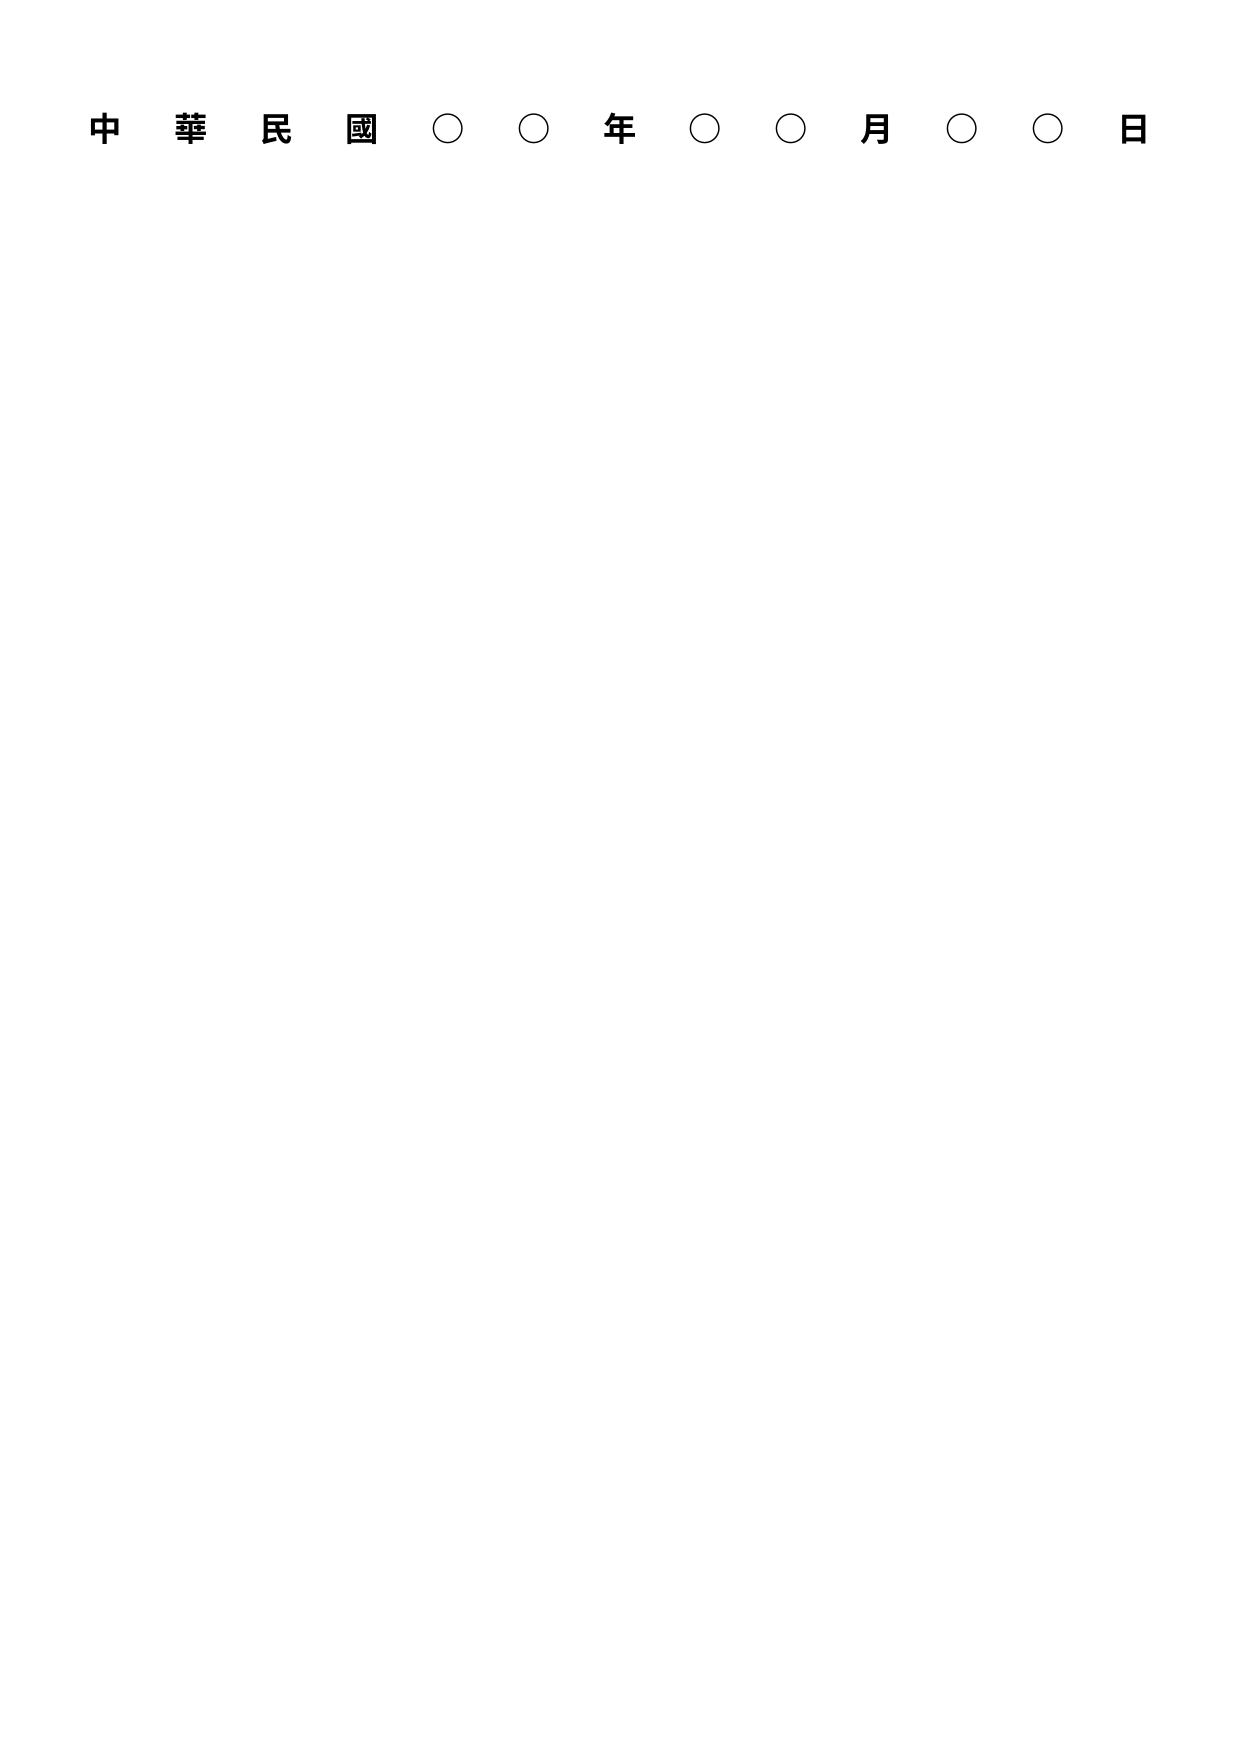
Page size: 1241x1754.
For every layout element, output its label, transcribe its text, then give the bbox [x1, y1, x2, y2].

text 中華民國○○年○○月○○日 [89, 89, 1152, 164]
